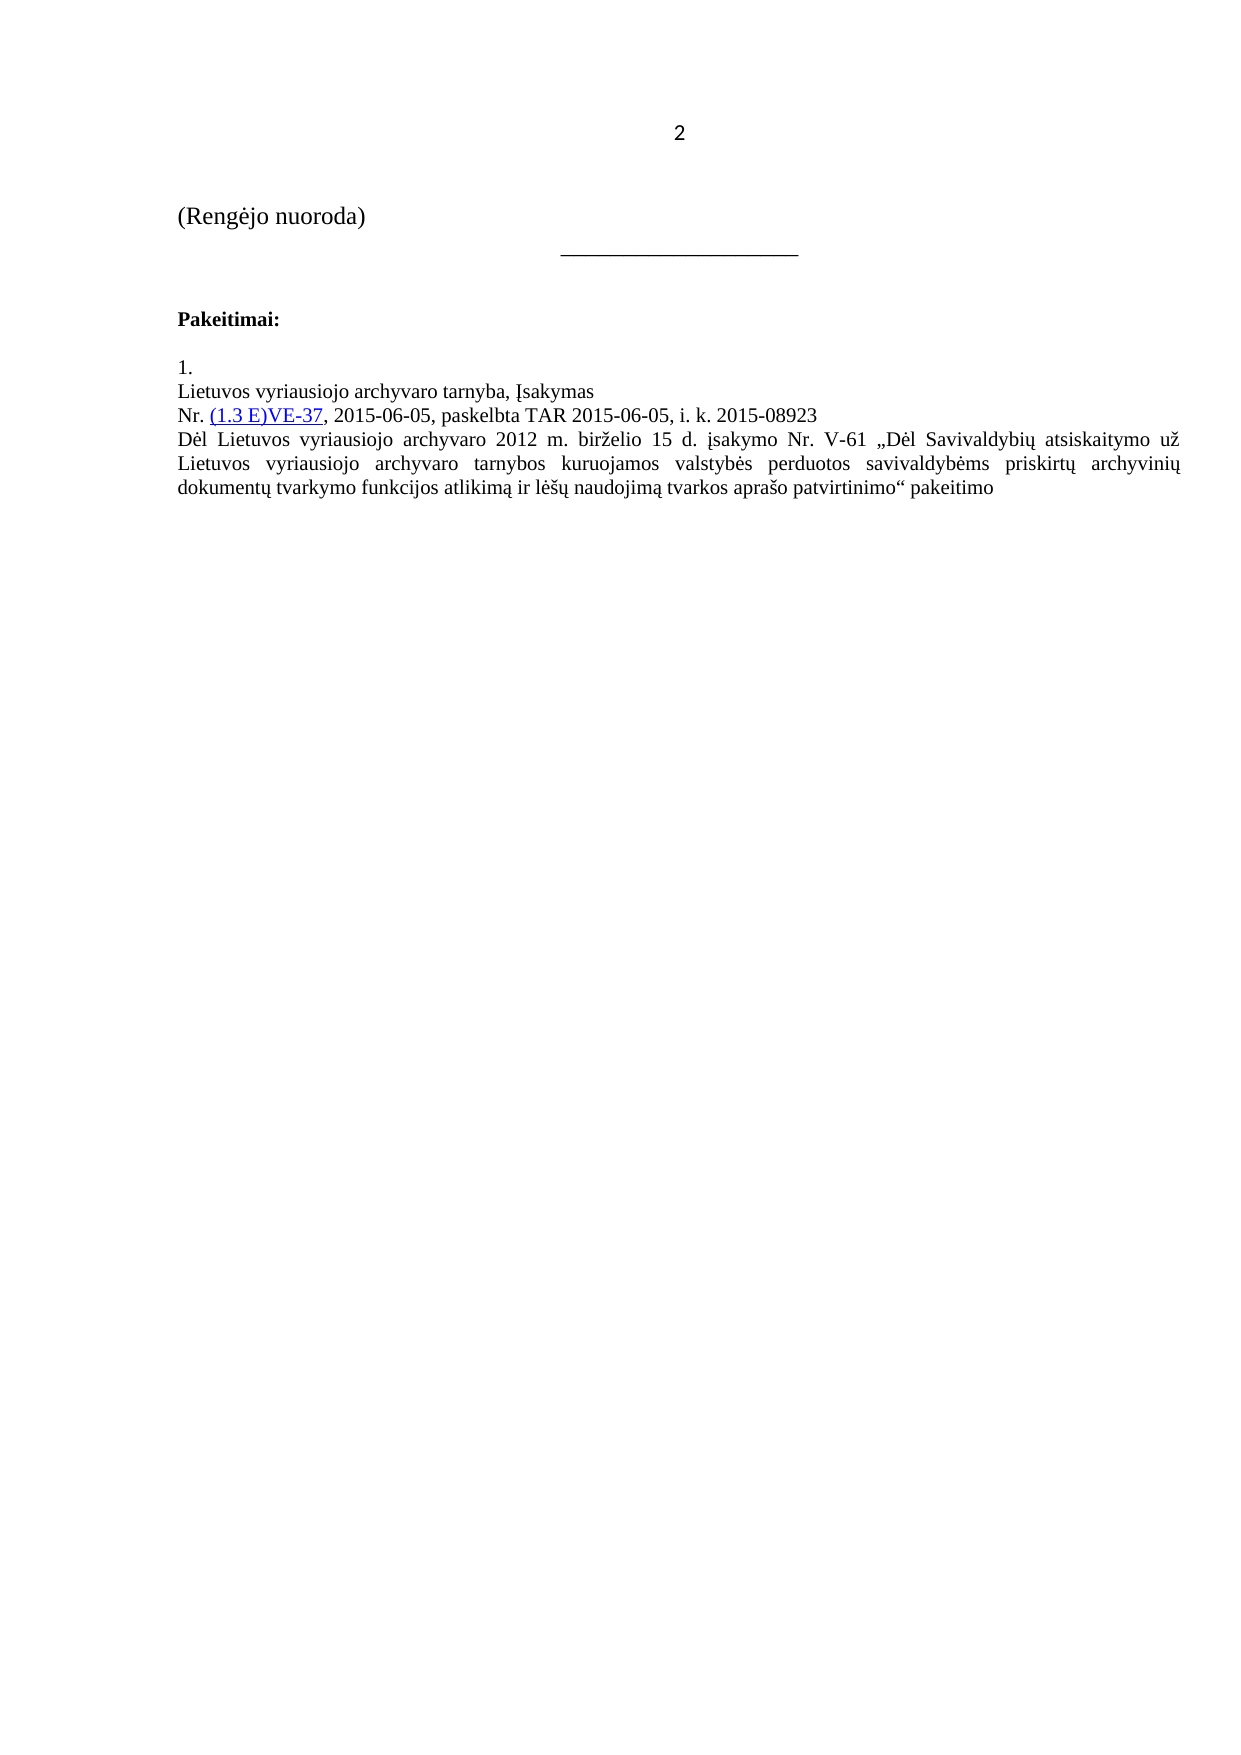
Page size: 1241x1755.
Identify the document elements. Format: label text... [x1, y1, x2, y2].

text Lietuvos vyriausiojo archyvaro tarnyba, Įsakymas [177, 379, 1181, 403]
text ___________________ [177, 230, 1181, 259]
text 1. [177, 355, 1181, 379]
text Pakeitimai: [177, 307, 1181, 331]
text (Rengėjo nuoroda) [177, 201, 1181, 230]
text Dėl Lietuvos vyriausiojo archyvaro 2012 m. birželio 15 d. įsakymo Nr. V-61 „Dėl Savivaldybių atsiskaitymo už Lietuvos vyriausiojo archyvaro tarnybos kuruojamos valstybės perduotos savivaldybėms priskirtų archyvinių dokumentų tvarkymo funkcijos atlikimą ir lėšų naudojimą tvarkos aprašo patvirtinimo“ pakeitimo [177, 427, 1181, 499]
text Nr. (1.3 E)VE-37, 2015-06-05, paskelbta TAR 2015-06-05, i. k. 2015-08923 [177, 403, 1181, 427]
